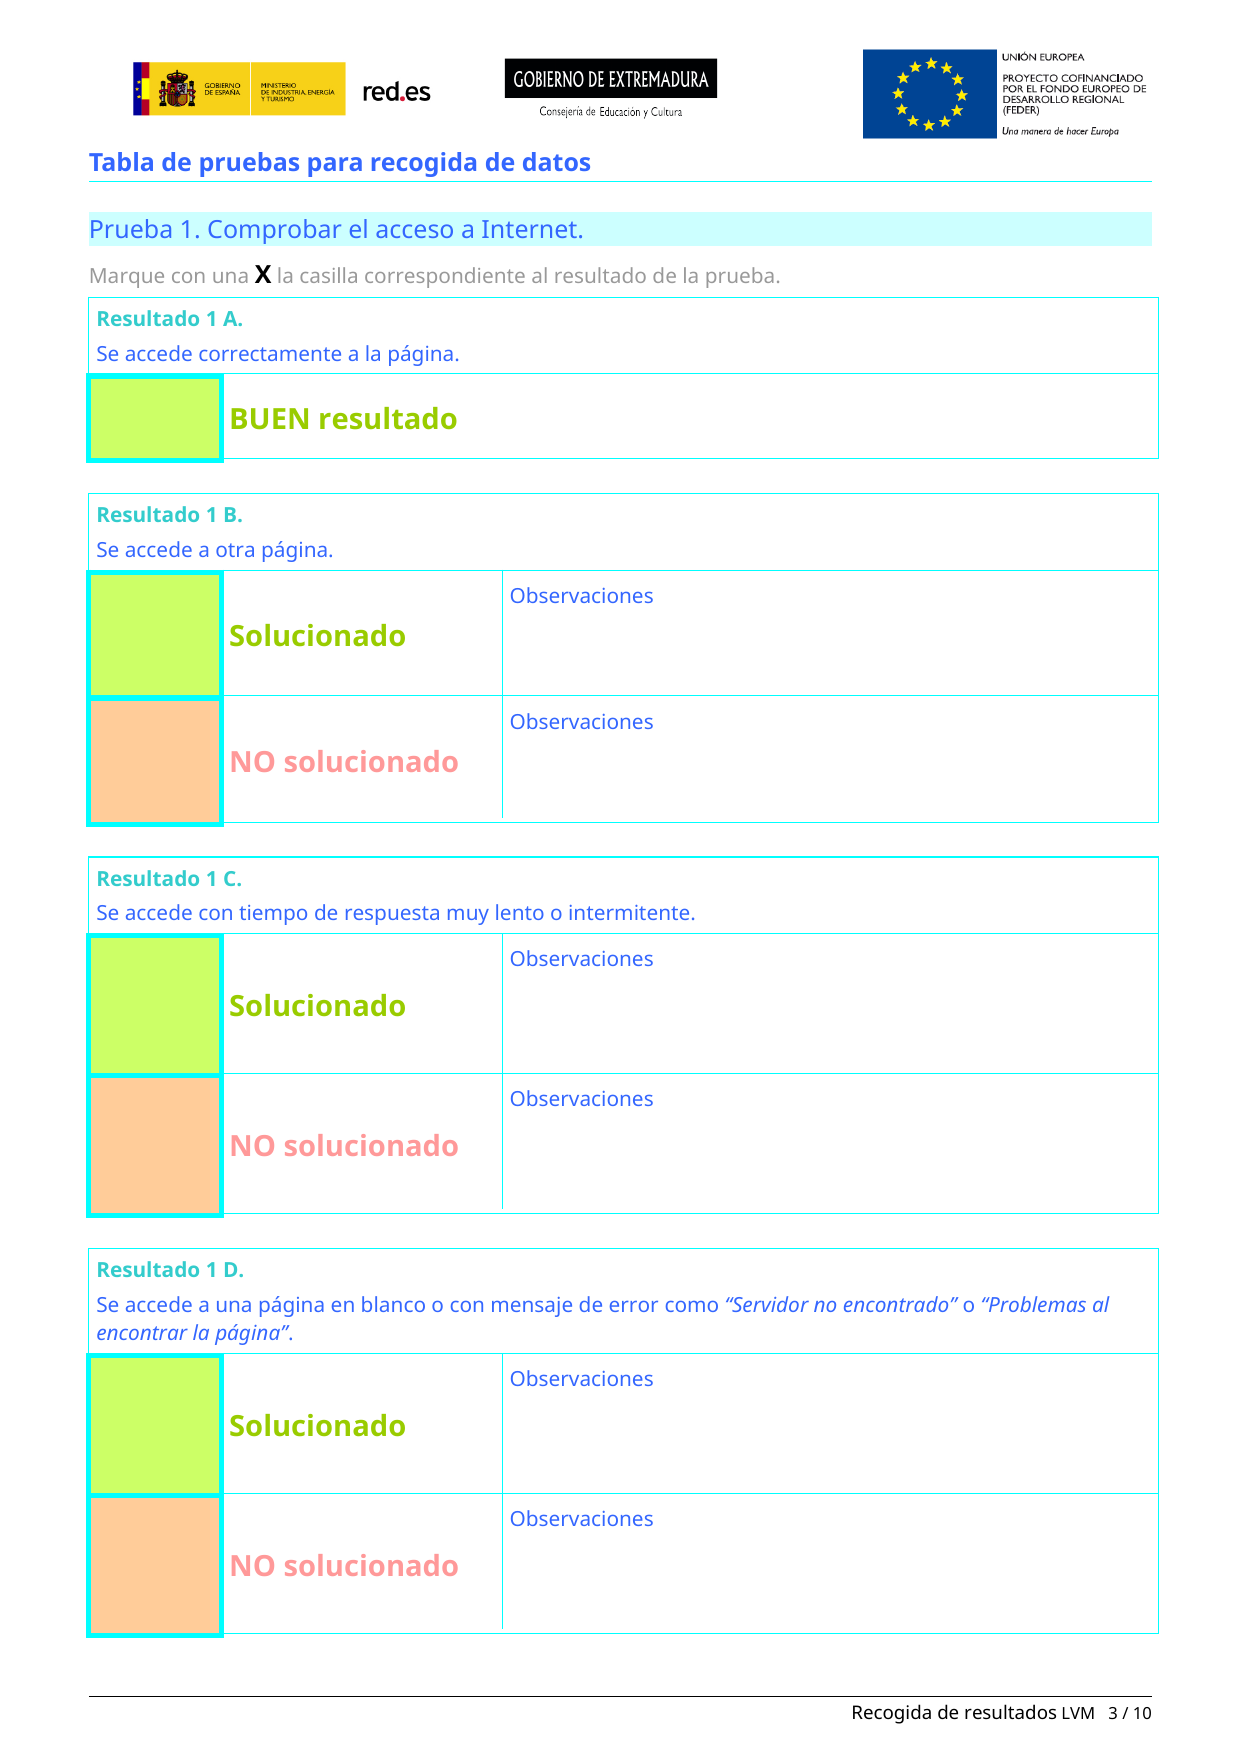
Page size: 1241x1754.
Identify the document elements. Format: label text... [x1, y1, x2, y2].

table_cell [91, 1358, 219, 1493]
table_header Resultado 1 B. Se accede a otra página. [89, 494, 1158, 569]
subtitle Tabla de pruebas para recogida de datos [89, 145, 1152, 181]
text Prueba 1. Comprobar el acceso a Internet. [89, 212, 1152, 246]
table_cell Observaciones [503, 1354, 1158, 1493]
table_cell [91, 701, 219, 822]
table_cell Solucionado [224, 934, 502, 1073]
picture [500, 53, 722, 125]
table_cell Observaciones [503, 571, 1158, 695]
text Marque con una X la casilla correspondiente al resultado de la prueba. [89, 256, 1152, 290]
table_cell NO solucionado [224, 696, 502, 822]
table_cell [91, 379, 219, 458]
table_cell Solucionado [224, 1354, 502, 1493]
table_cell Observaciones [502, 696, 1158, 822]
table_cell [91, 938, 219, 1073]
table_cell NO solucionado [224, 1074, 502, 1213]
picture [851, 76, 1154, 147]
table_cell Observaciones [502, 1494, 1158, 1633]
table_cell [91, 1078, 219, 1213]
table_cell Observaciones [502, 1074, 1158, 1213]
picture [131, 59, 436, 118]
table_header Resultado 1 C. Se accede con tiempo de respuesta muy lento o intermitente. [89, 858, 1158, 933]
table_cell [91, 575, 219, 695]
table_cell BUEN resultado [224, 374, 1158, 458]
table_header Resultado 1 A. Se accede correctamente a la página. [89, 298, 1158, 373]
table_cell Observaciones [503, 934, 1158, 1073]
table_cell Solucionado [224, 571, 502, 695]
table_cell [91, 1498, 219, 1633]
table_cell NO solucionado [224, 1494, 502, 1633]
table_header Resultado 1 D. Se accede a una página en blanco o con mensaje de error como “Servidor no encontrado” o “Problemas al encontrar la página”. [89, 1249, 1158, 1353]
